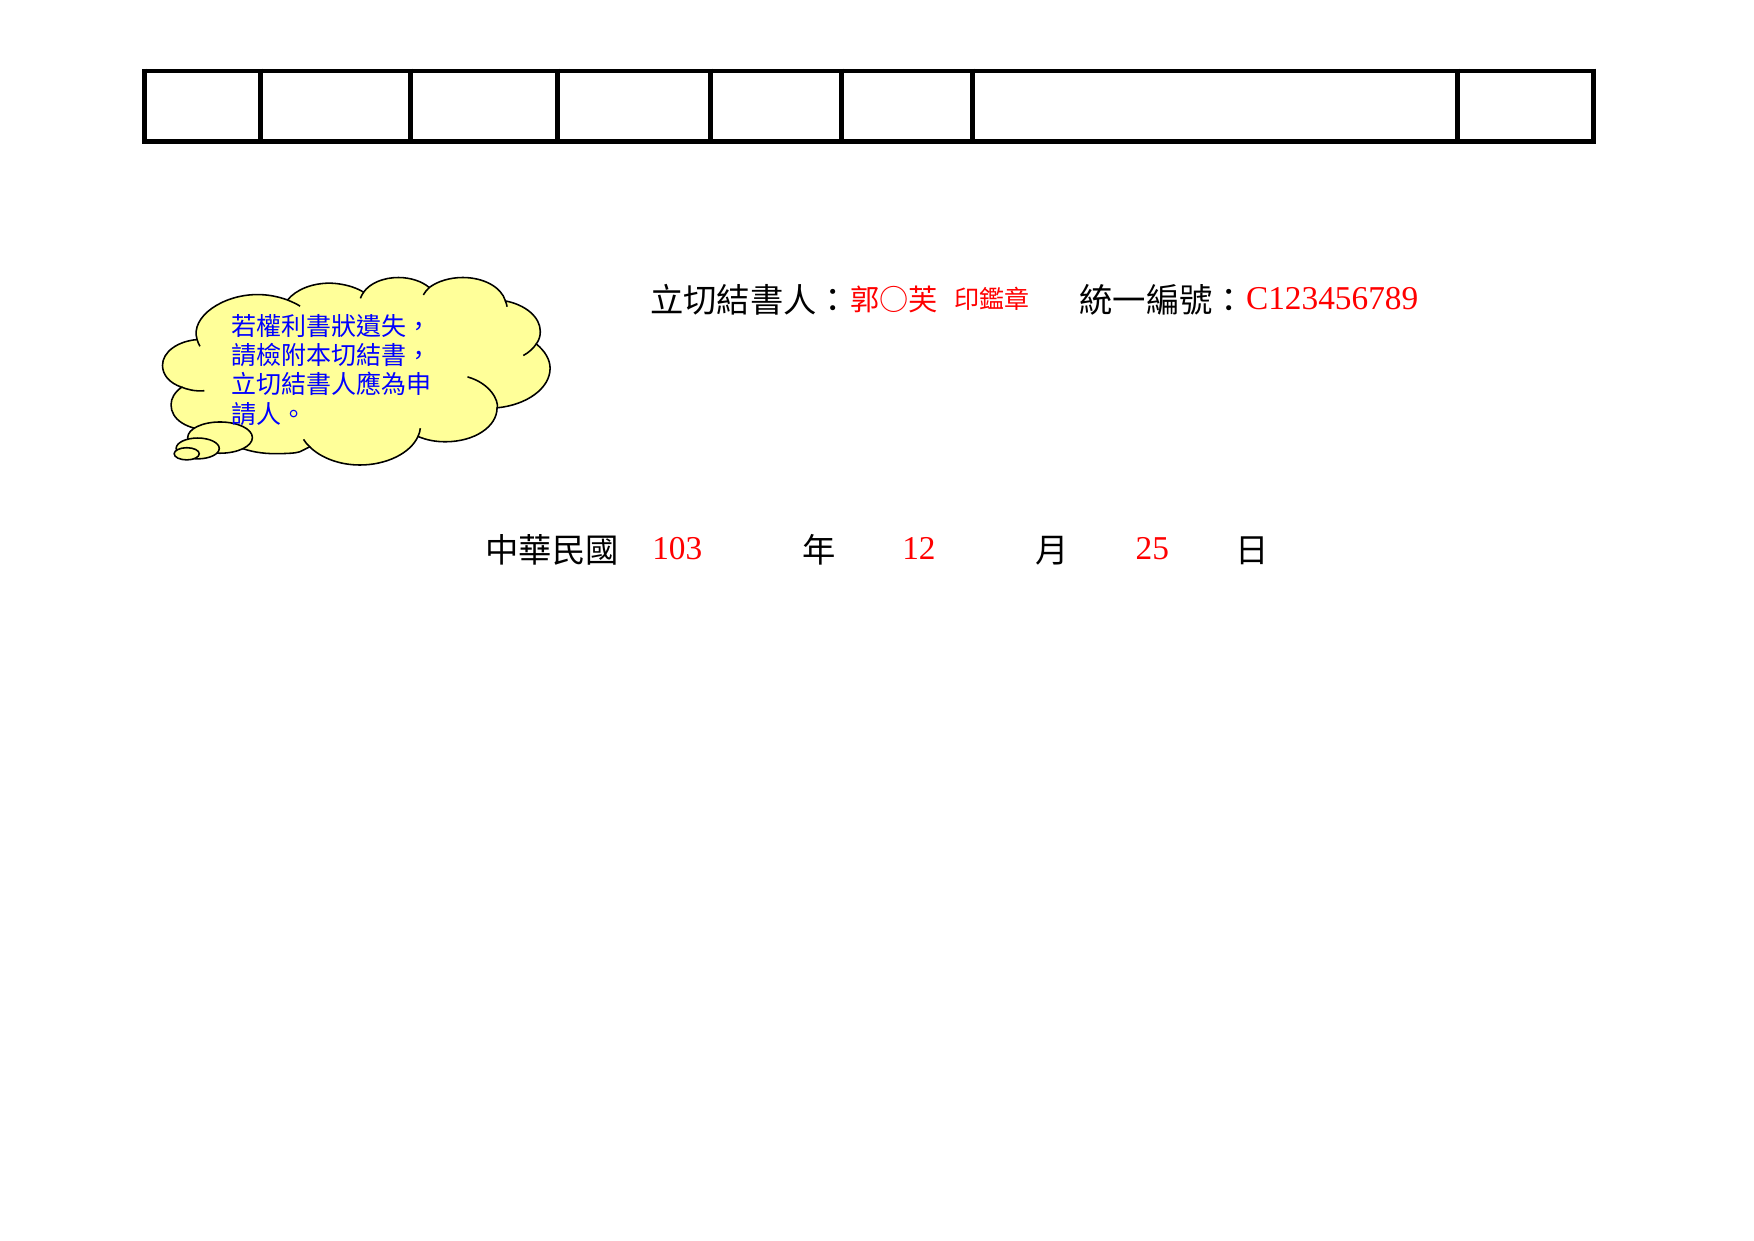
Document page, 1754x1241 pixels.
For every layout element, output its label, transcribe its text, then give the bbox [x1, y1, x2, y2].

text 中華民國 103 年 12 月 25 日 [150, 506, 1604, 568]
table_cell [263, 73, 408, 139]
table_cell [975, 73, 1455, 139]
table_cell [413, 73, 555, 139]
table_cell [1460, 73, 1591, 139]
table_cell [560, 73, 708, 139]
table_cell [844, 73, 970, 139]
text 立切結書人：郭○芙 印鑑章 統一編號：C123456789 [650, 256, 1604, 318]
table_cell [713, 73, 839, 139]
table_cell [147, 73, 258, 139]
